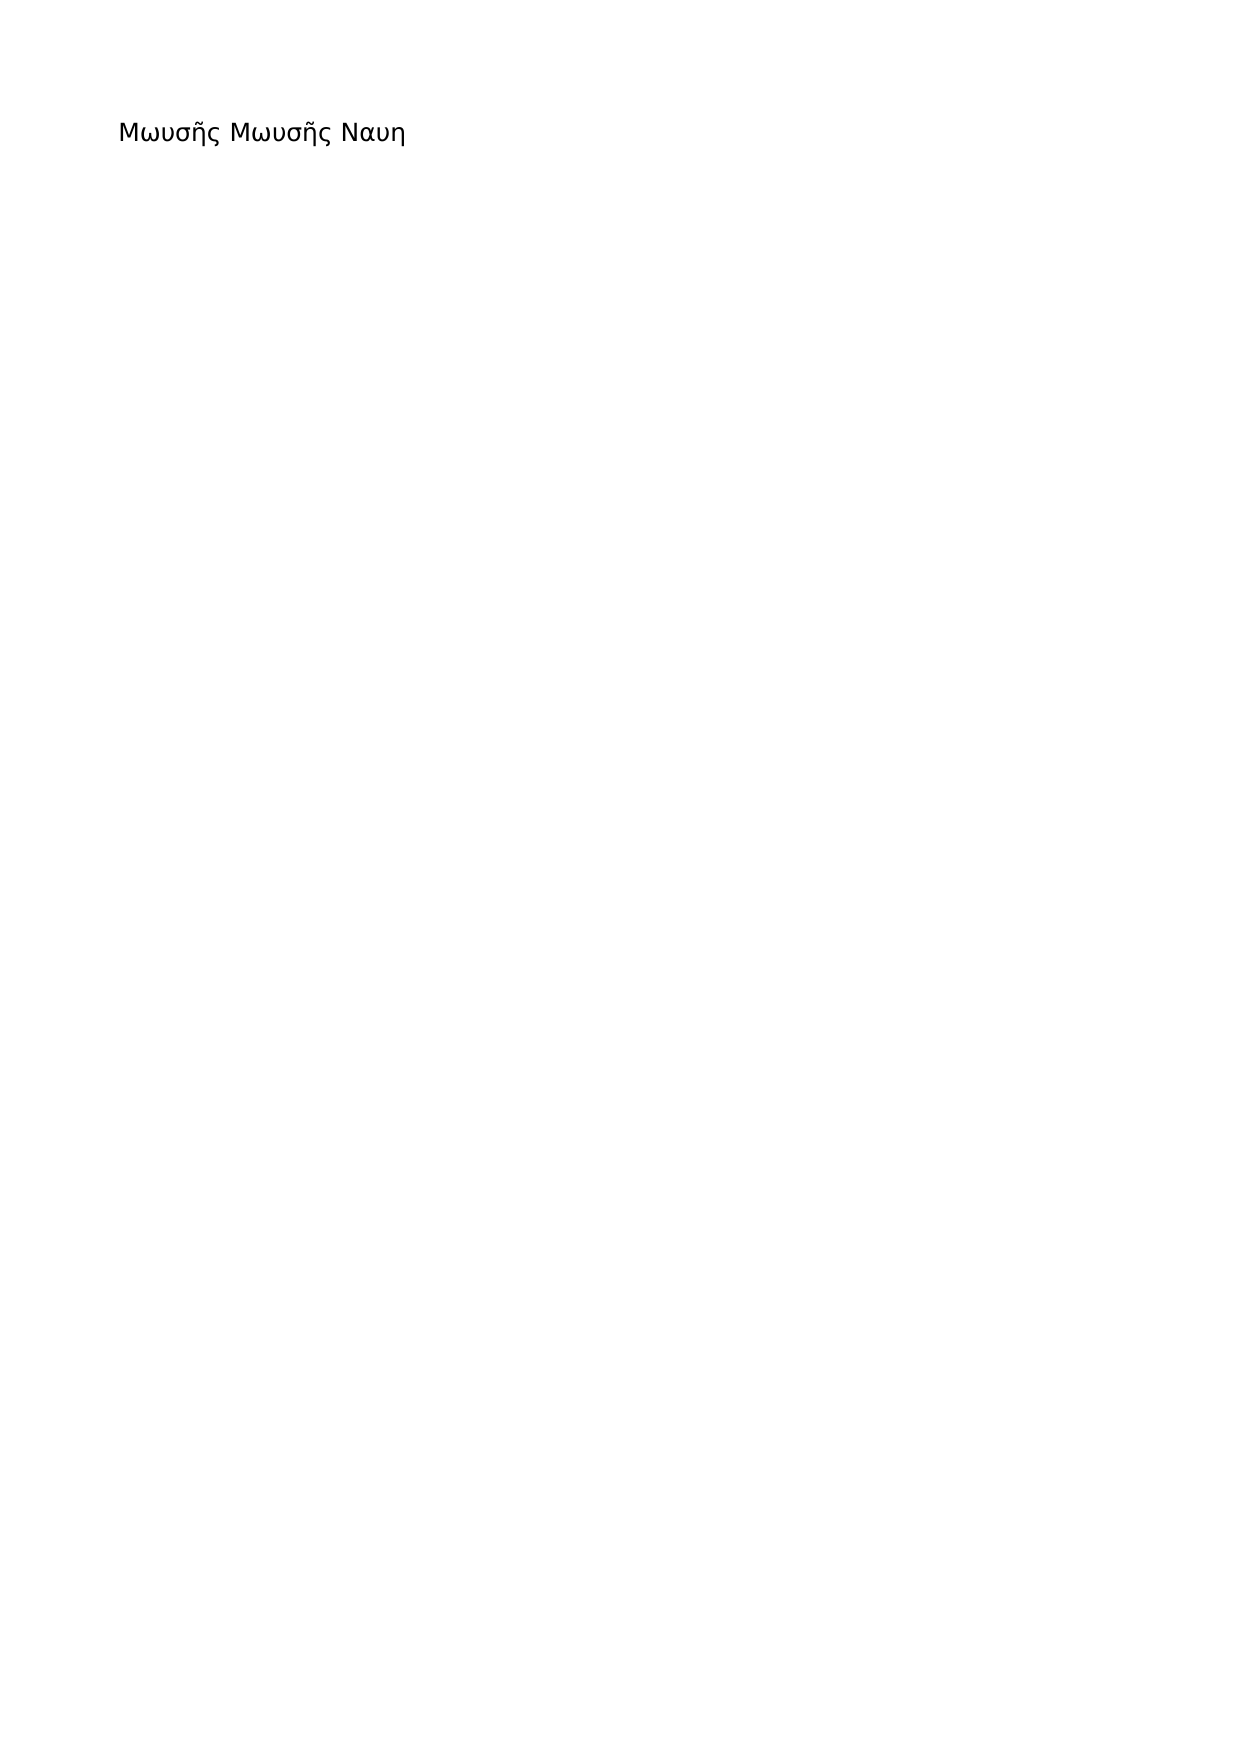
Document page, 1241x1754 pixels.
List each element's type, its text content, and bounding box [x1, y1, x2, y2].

text Μωυσῆς Μωυσῆς Ναυη [118, 118, 1122, 147]
